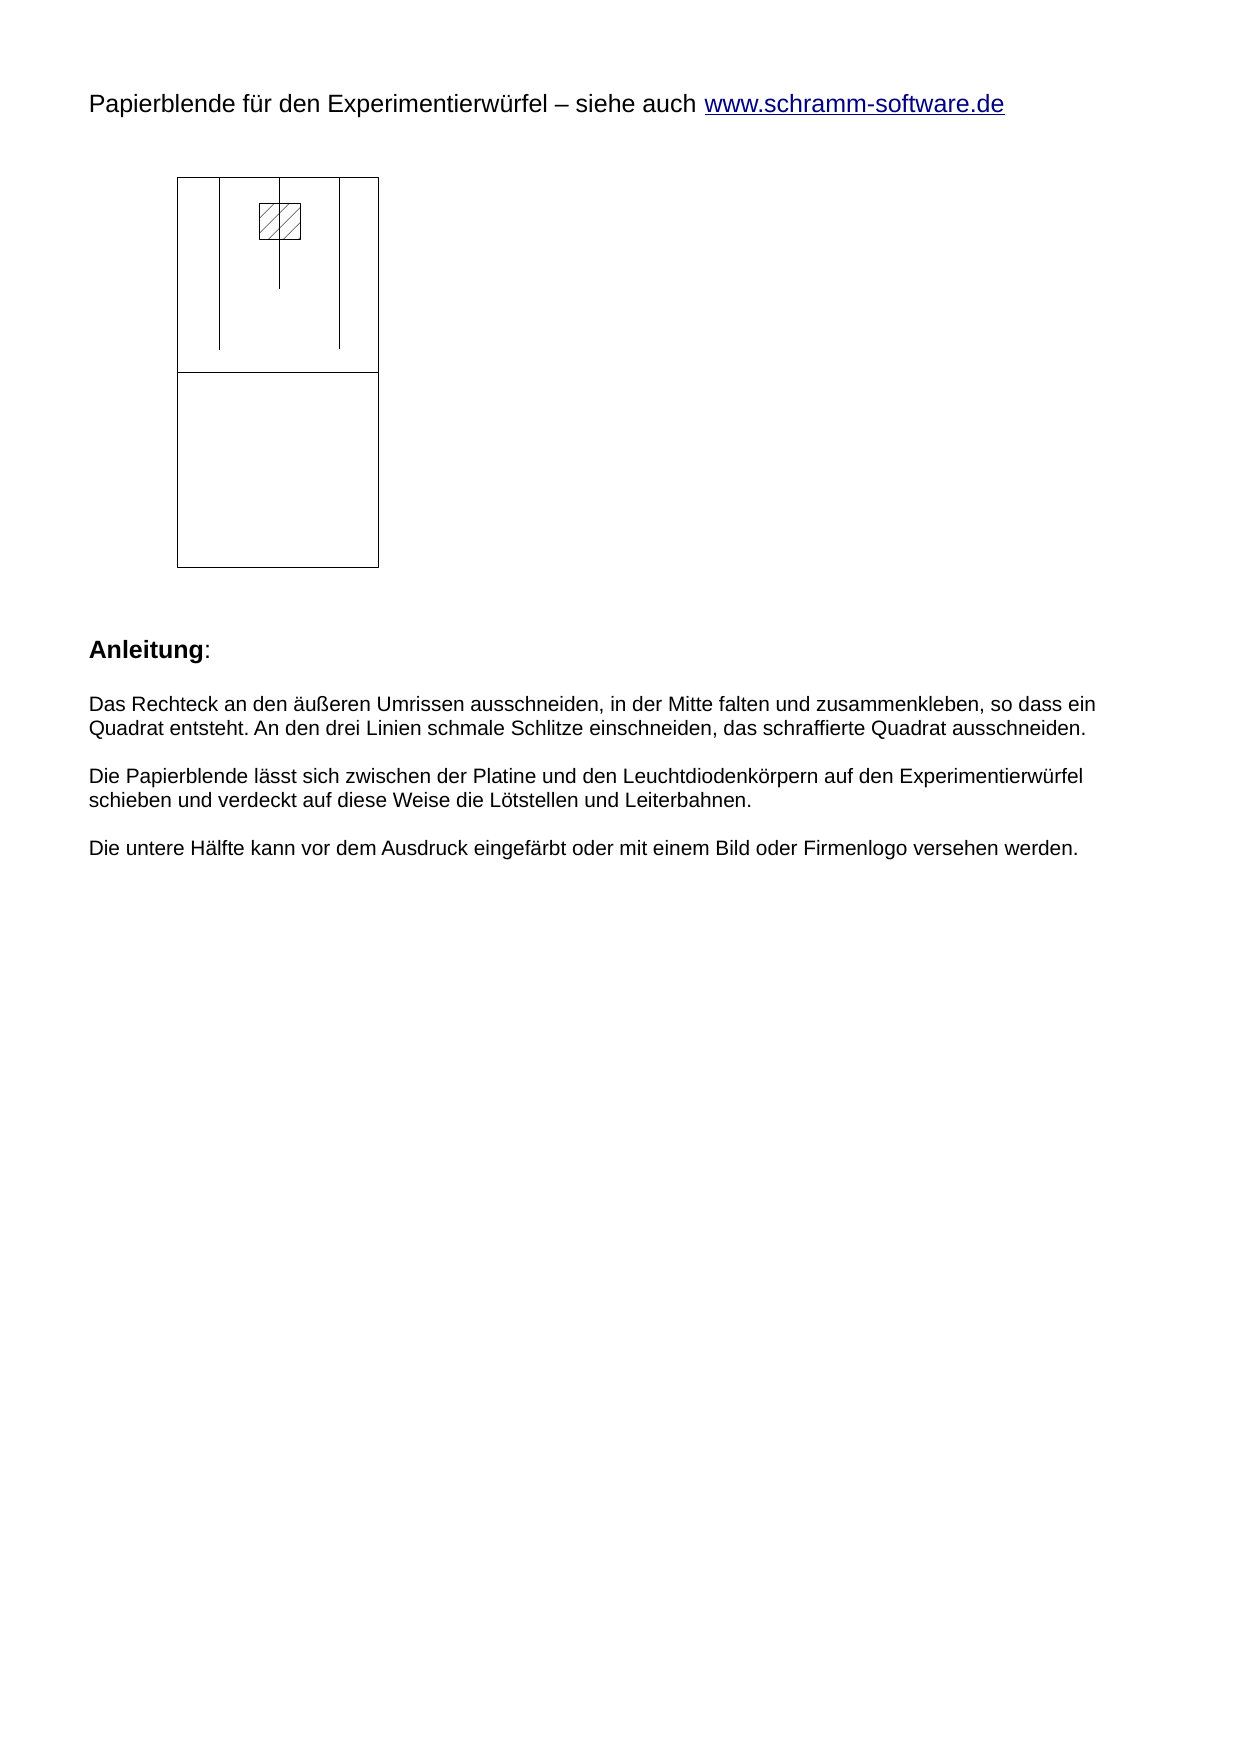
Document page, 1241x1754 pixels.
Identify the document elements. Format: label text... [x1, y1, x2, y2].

text Die Papierblende lässt sich zwischen der Platine und den Leuchtdiodenkörpern auf den Experimentierwürfel schieben und verdeckt auf diese Weise die Lötstellen und Leiterbahnen. [88, 764, 1152, 812]
text Das Rechteck an den äußeren Umrissen ausschneiden, in der Mitte falten und zusammenkleben, so dass ein Quadrat entsteht. An den drei Linien schmale Schlitze einschneiden, das schraffierte Quadrat ausschneiden. [88, 692, 1152, 740]
text Die untere Hälfte kann vor dem Ausdruck eingefärbt oder mit einem Bild oder Firmenlogo versehen werden. [88, 836, 1152, 860]
text Anleitung: [88, 635, 1152, 663]
text Papierblende für den Experimentierwürfel – siehe auch www.schramm-software.de [88, 88, 1152, 117]
